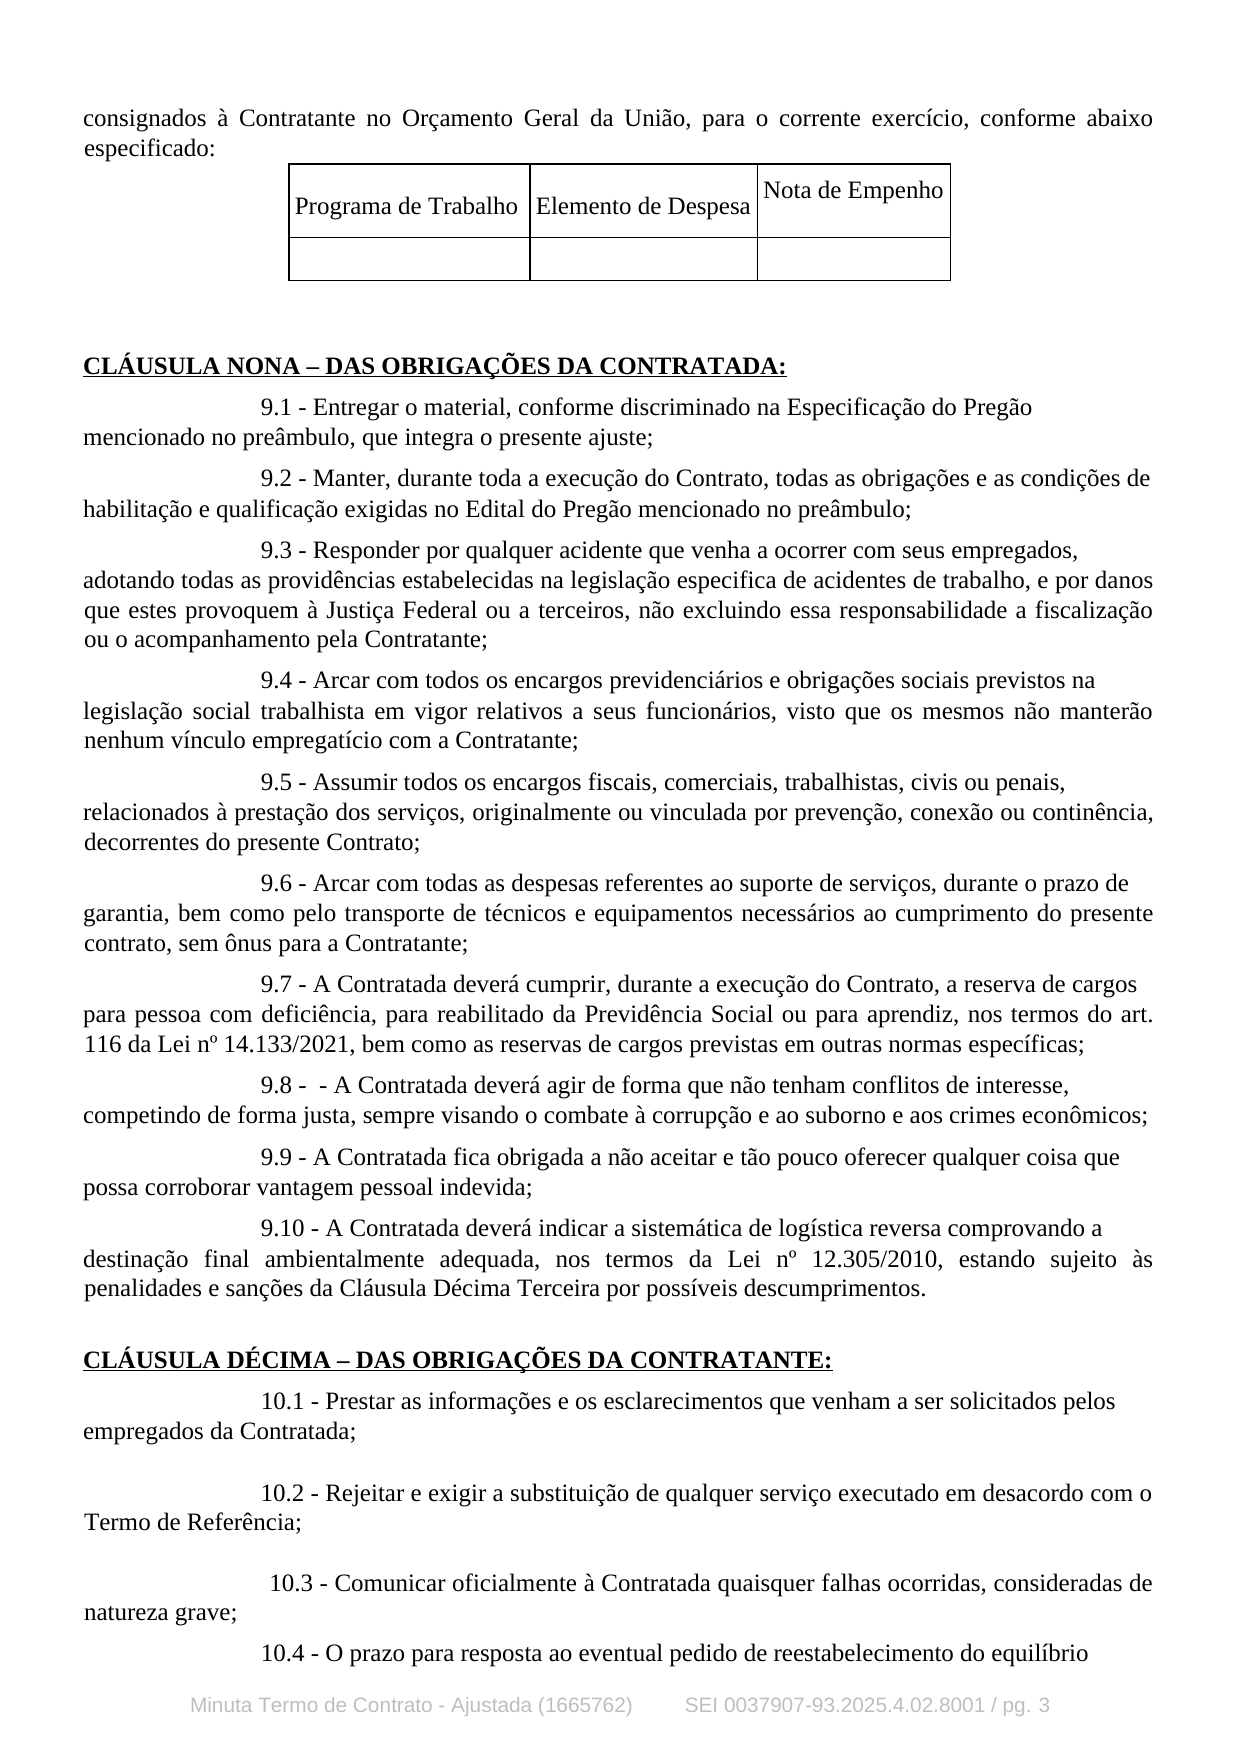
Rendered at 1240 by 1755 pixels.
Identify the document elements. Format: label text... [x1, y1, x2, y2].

text 10.4 - O prazo para resposta ao eventual pedido de reestabelecimento do equilíbrio [261, 1638, 1154, 1667]
text 9.2 - Manter, durante toda a execução do Contrato, todas as obrigações e as condições de [261, 463, 1154, 492]
text 9.6 - Arcar com todas as despesas referentes ao suporte de serviços, durante o prazo de [261, 868, 1154, 896]
text competindo de forma justa, sempre visando o combate à corrupção e ao suborno e aos crimes econômicos; [83, 1101, 1154, 1129]
text 10.2 - Rejeitar e exigir a substituição de qualquer serviço executado em desacordo com o Termo de Referência; [83, 1478, 1154, 1536]
text relacionados à prestação dos serviços, originalmente ou vinculada por prevenção, conexão ou continência, decorrentes do presente Contrato; [83, 797, 1154, 856]
text 10.3 - Comunicar oficialmente à Contratada quaisquer falhas ocorridas, consideradas de natureza grave; [83, 1568, 1154, 1626]
text 9.3 - Responder por qualquer acidente que venha a ocorrer com seus empregados, [261, 535, 1154, 563]
text habilitação e qualificação exigidas no Edital do Pregão mencionado no preâmbulo; [83, 494, 1154, 522]
text mencionado no preâmbulo, que integra o presente ajuste; [83, 422, 1154, 451]
text possa corroborar vantagem pessoal indevida; [83, 1172, 1154, 1201]
table_header Nota de Empenho [758, 165, 950, 237]
text 10.1 - Prestar as informações e os esclarecimentos que venham a ser solicitados pelos [261, 1386, 1154, 1414]
text 9.4 - Arcar com todos os encargos previdenciários e obrigações sociais previstos na [261, 665, 1154, 694]
text consignados à Contratante no Orçamento Geral da União, para o corrente exercício, conforme abaixo especificado: [83, 103, 1154, 161]
text 9.8 - - A Contratada deverá agir de forma que não tenham conflitos de interesse, [261, 1070, 1154, 1099]
table_cell [290, 238, 529, 280]
text CLÁUSULA DÉCIMA – DAS OBRIGAÇÕES DA CONTRATANTE: [83, 1345, 1155, 1374]
text 9.7 - A Contratada deverá cumprir, durante a execução do Contrato, a reserva de cargos [261, 969, 1154, 998]
text adotando todas as providências estabelecidas na legislação especifica de acidentes de trabalho, e por danos que estes provoquem à Justiça Federal ou a terceiros, não excluindo essa responsabilidade a fiscalização ou o acompanhamento pela Contratante; [83, 565, 1154, 653]
table_cell [758, 238, 950, 280]
text 9.1 - Entregar o material, conforme discriminado na Especificação do Pregão [261, 392, 1154, 420]
text 9.5 - Assumir todos os encargos fiscais, comerciais, trabalhistas, civis ou penais, [261, 767, 1154, 795]
text para pessoa com deficiência, para reabilitado da Previdência Social ou para aprendiz, nos termos do art. 116 da Lei nº 14.133/2021, bem como as reservas de cargos previstas em outras normas específicas; [83, 999, 1154, 1058]
text destinação final ambientalmente adequada, nos termos da Lei nº 12.305/2010, estando sujeito às penalidades e sanções da Cláusula Décima Terceira por possíveis descumprimentos. [83, 1244, 1154, 1302]
table_cell [531, 238, 757, 280]
text empregados da Contratada; [83, 1416, 1154, 1445]
text garantia, bem como pelo transporte de técnicos e equipamentos necessários ao cumprimento do presente contrato, sem ônus para a Contratante; [83, 898, 1154, 957]
text 9.9 - A Contratada fica obrigada a não aceitar e tão pouco oferecer qualquer coisa que [261, 1142, 1154, 1170]
text CLÁUSULA NONA – DAS OBRIGAÇÕES DA CONTRATADA: [83, 351, 1155, 379]
table_header Elemento de Despesa [531, 165, 757, 237]
text 9.10 - A Contratada deverá indicar a sistemática de logística reversa comprovando a [261, 1213, 1154, 1242]
text legislação social trabalhista em vigor relativos a seus funcionários, visto que os mesmos não manterão nenhum vínculo empregatício com a Contratante; [83, 696, 1154, 754]
table_header Programa de Trabalho [290, 165, 529, 237]
